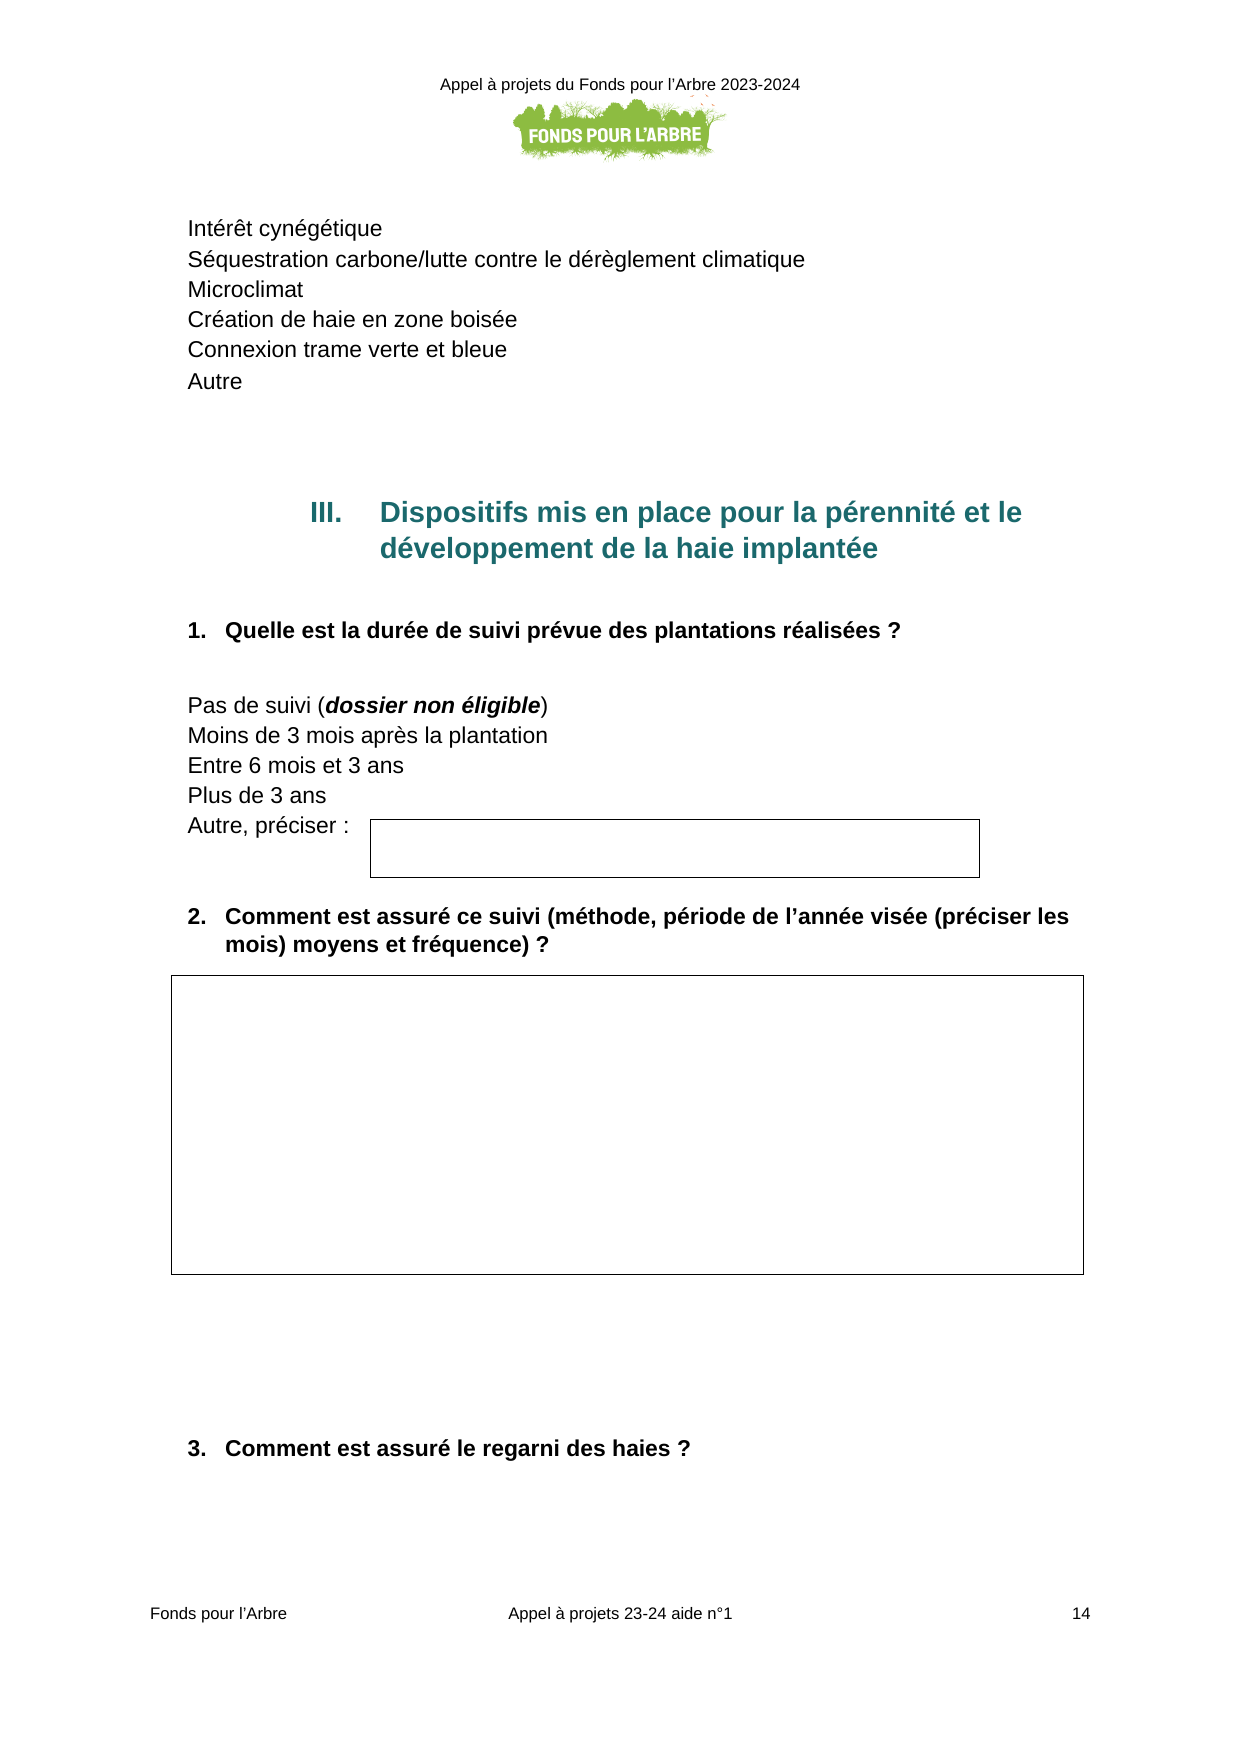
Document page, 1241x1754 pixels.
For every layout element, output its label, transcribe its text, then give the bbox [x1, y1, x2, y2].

list Quelle est la durée de suivi prévue des plantations réalisées ? [187, 617, 1091, 643]
text Séquestration carbone/lutte contre le dérèglement climatique [187, 246, 1091, 272]
list Comment est assuré ce suivi (méthode, période de l’année visée (préciser les mois) moyens et fréquence) ? [187, 903, 1091, 957]
text Autre, préciser : [187, 812, 1091, 839]
text Moins de 3 mois après la plantation [187, 722, 1091, 748]
text Plus de 3 ans [187, 782, 1091, 808]
list Comment est assuré le regarni des haies ? [187, 1435, 1091, 1462]
text Pas de suivi (dossier non éligible) [187, 692, 1091, 718]
text Création de haie en zone boisée [187, 306, 1091, 332]
text Intérêt cynégétique [187, 215, 1091, 242]
text Microclimat [187, 276, 1091, 302]
text Entre 6 mois et 3 ans [187, 752, 1091, 778]
list Dispositifs mis en place pour la pérennité et le développement de la haie implantée [342, 495, 1091, 564]
text [371, 820, 979, 877]
text Autre [187, 366, 1091, 425]
text Connexion trame verte et bleue [187, 336, 1091, 362]
